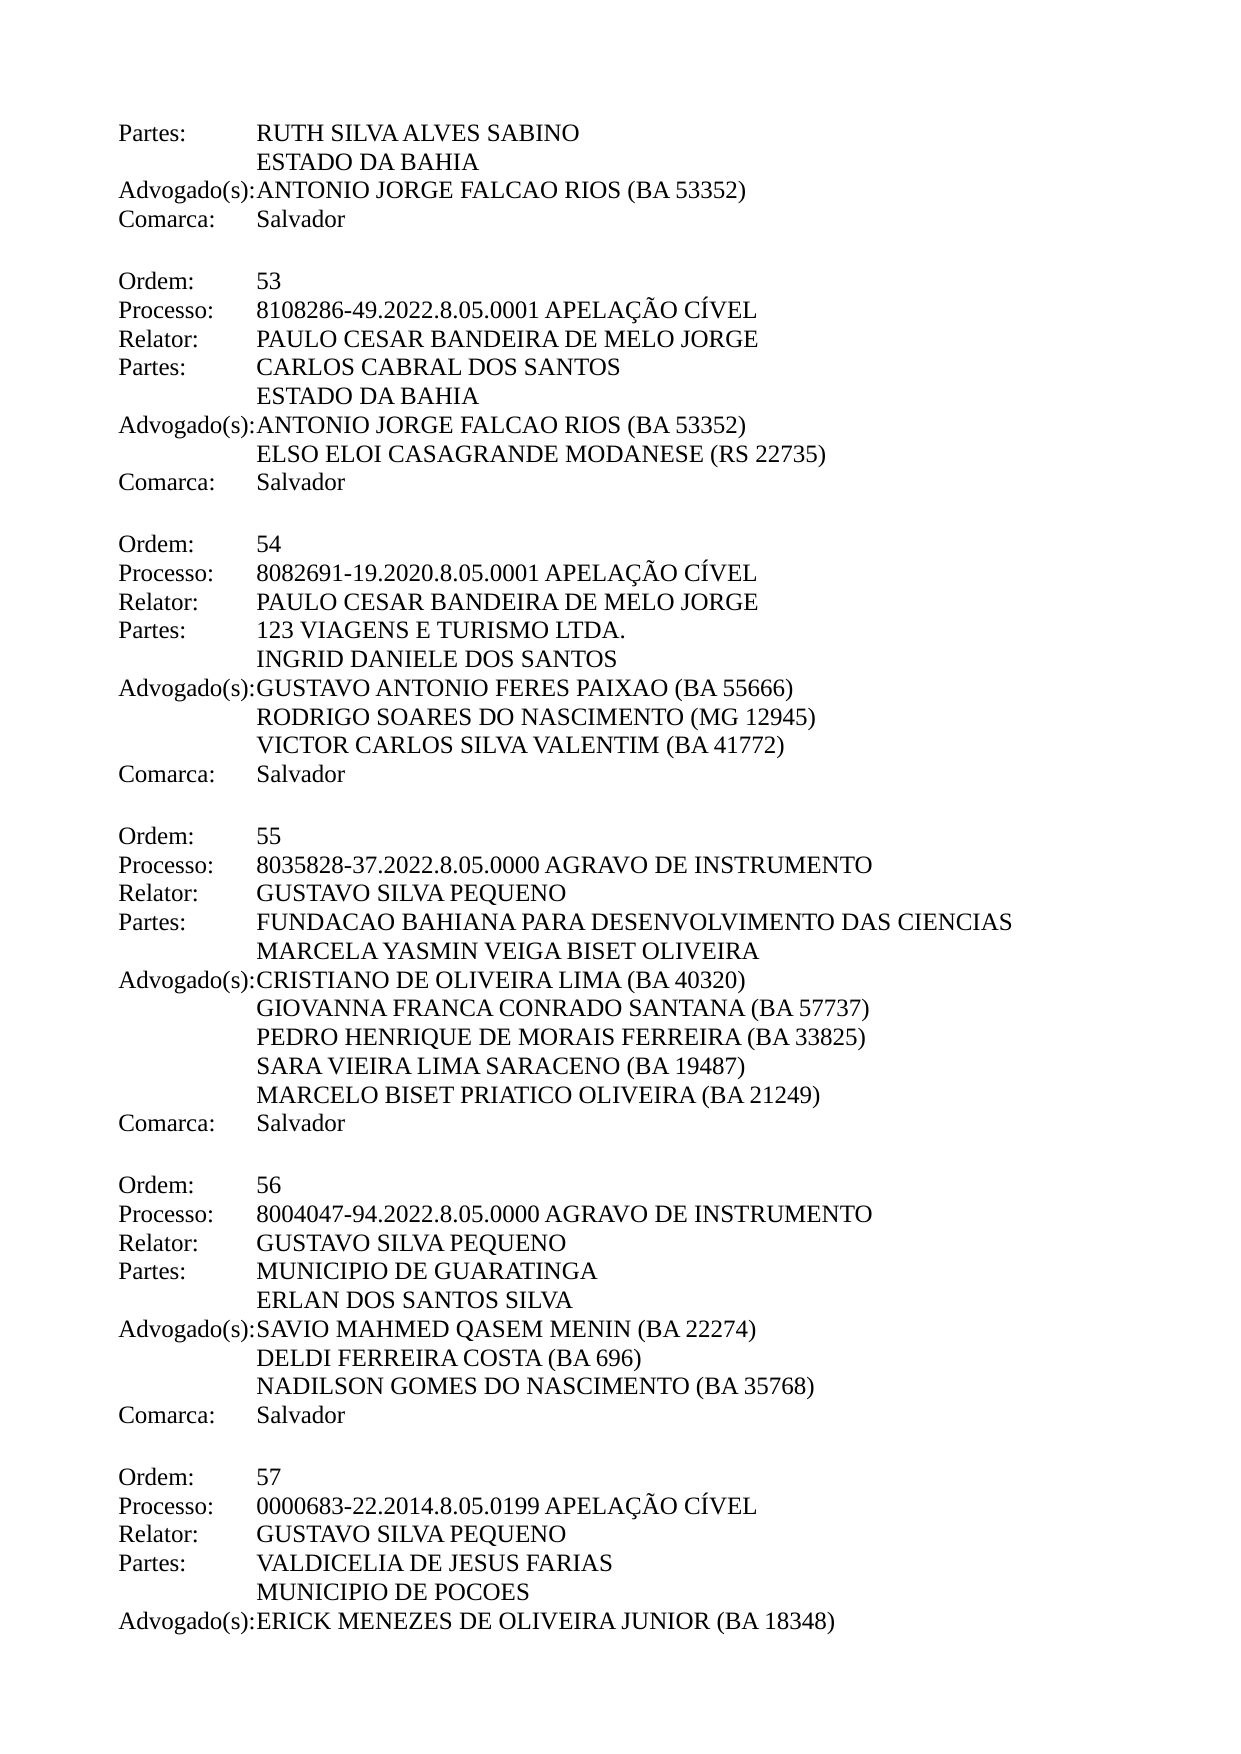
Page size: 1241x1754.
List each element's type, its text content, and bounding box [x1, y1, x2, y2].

table_cell Advogado(s): [118, 965, 256, 993]
table_cell GUSTAVO SILVA PEQUENO [256, 879, 1020, 907]
table_cell 0000683-22.2014.8.05.0199 APELAÇÃO CÍVEL [256, 1491, 864, 1519]
table_cell DELDI FERREIRA COSTA (BA 696) [256, 1343, 877, 1371]
table_cell Advogado(s): [118, 176, 256, 204]
table_cell CRISTIANO DE OLIVEIRA LIMA (BA 40320) [256, 965, 1020, 993]
table_cell Processo: [118, 295, 256, 324]
table_cell Processo: [118, 850, 256, 878]
table_cell [118, 994, 256, 1022]
table_cell 8004047-94.2022.8.05.0000 AGRAVO DE INSTRUMENTO [256, 1199, 877, 1228]
table_cell GUSTAVO SILVA PEQUENO [256, 1228, 877, 1256]
table_cell Partes: [118, 1548, 256, 1577]
table_cell [118, 730, 256, 759]
table_cell Partes: [118, 907, 256, 936]
table_cell Advogado(s): [118, 410, 256, 439]
table_cell CARLOS CABRAL DOS SANTOS [256, 353, 829, 381]
table_cell ERICK MENEZES DE OLIVEIRA JUNIOR (BA 18348) [256, 1606, 864, 1634]
table_cell [118, 439, 256, 467]
table_cell INGRID DANIELE DOS SANTOS [256, 644, 819, 673]
table_cell SAVIO MAHMED QASEM MENIN (BA 22274) [256, 1314, 877, 1343]
table_cell MUNICIPIO DE GUARATINGA [256, 1256, 877, 1285]
table_cell MARCELA YASMIN VEIGA BISET OLIVEIRA [256, 936, 1020, 965]
table_cell Relator: [118, 587, 256, 615]
table_cell [118, 1022, 256, 1051]
table_cell 8082691-19.2020.8.05.0001 APELAÇÃO CÍVEL [256, 558, 819, 587]
table_cell [118, 1051, 256, 1080]
table_cell [118, 1285, 256, 1314]
table_cell MARCELO BISET PRIATICO OLIVEIRA (BA 21249) [256, 1080, 1020, 1108]
table_cell SARA VIEIRA LIMA SARACENO (BA 19487) [256, 1051, 1020, 1080]
table_header Ordem: [118, 821, 256, 850]
table_cell [118, 381, 256, 410]
table_cell 123 VIAGENS E TURISMO LTDA. [256, 615, 819, 644]
table_cell GUSTAVO ANTONIO FERES PAIXAO (BA 55666) [256, 673, 819, 702]
table_cell [118, 644, 256, 673]
table_cell Relator: [118, 1520, 256, 1548]
table_cell [118, 1080, 256, 1108]
table_cell MUNICIPIO DE POCOES [256, 1577, 864, 1606]
table_cell RODRIGO SOARES DO NASCIMENTO (MG 12945) [256, 702, 819, 730]
table_cell Salvador [256, 1400, 877, 1429]
table_cell FUNDACAO BAHIANA PARA DESENVOLVIMENTO DAS CIENCIAS [256, 907, 1020, 936]
table_cell PAULO CESAR BANDEIRA DE MELO JORGE [256, 324, 829, 352]
table_cell Partes: [118, 118, 256, 147]
table_cell ESTADO DA BAHIA [256, 147, 765, 176]
table_header Ordem: [118, 529, 256, 558]
table_cell Salvador [256, 759, 819, 788]
table_cell 8108286-49.2022.8.05.0001 APELAÇÃO CÍVEL [256, 295, 829, 324]
table_cell Comarca: [118, 1400, 256, 1429]
table_cell VALDICELIA DE JESUS FARIAS [256, 1548, 864, 1577]
table_cell Salvador [256, 204, 765, 233]
table_cell Comarca: [118, 759, 256, 788]
table_cell Partes: [118, 1256, 256, 1285]
table_cell Partes: [118, 353, 256, 381]
table_header 54 [256, 529, 819, 558]
table_cell ANTONIO JORGE FALCAO RIOS (BA 53352) [256, 410, 829, 439]
table_cell Relator: [118, 1228, 256, 1256]
table_cell [118, 1577, 256, 1606]
table_cell Comarca: [118, 204, 256, 233]
table_cell Advogado(s): [118, 1606, 256, 1634]
table_cell [118, 1371, 256, 1400]
table_header 57 [256, 1462, 864, 1491]
table_cell ELSO ELOI CASAGRANDE MODANESE (RS 22735) [256, 439, 829, 467]
table_cell Relator: [118, 879, 256, 907]
table_cell ESTADO DA BAHIA [256, 381, 829, 410]
table_cell Processo: [118, 558, 256, 587]
table_cell [118, 702, 256, 730]
table_cell VICTOR CARLOS SILVA VALENTIM (BA 41772) [256, 730, 819, 759]
table_header Ordem: [118, 266, 256, 295]
table_cell Partes: [118, 615, 256, 644]
table_cell 8035828-37.2022.8.05.0000 AGRAVO DE INSTRUMENTO [256, 850, 1020, 878]
table_cell Processo: [118, 1199, 256, 1228]
table_cell [118, 1343, 256, 1371]
table_cell Relator: [118, 324, 256, 352]
table_header 55 [256, 821, 1020, 850]
table_cell GUSTAVO SILVA PEQUENO [256, 1520, 864, 1548]
table_cell PAULO CESAR BANDEIRA DE MELO JORGE [256, 587, 819, 615]
table_header Ordem: [118, 1170, 256, 1199]
table_cell [118, 147, 256, 176]
table_cell Salvador [256, 468, 829, 496]
table_cell Advogado(s): [118, 673, 256, 702]
table_cell RUTH SILVA ALVES SABINO [256, 118, 765, 147]
table_cell Advogado(s): [118, 1314, 256, 1343]
table_cell Comarca: [118, 1109, 256, 1137]
table_header Ordem: [118, 1462, 256, 1491]
table_cell PEDRO HENRIQUE DE MORAIS FERREIRA (BA 33825) [256, 1022, 1020, 1051]
table_header 56 [256, 1170, 877, 1199]
table_cell [118, 936, 256, 965]
table_cell ANTONIO JORGE FALCAO RIOS (BA 53352) [256, 176, 765, 204]
table_cell Comarca: [118, 468, 256, 496]
table_cell Processo: [118, 1491, 256, 1519]
table_cell NADILSON GOMES DO NASCIMENTO (BA 35768) [256, 1371, 877, 1400]
table_cell ERLAN DOS SANTOS SILVA [256, 1285, 877, 1314]
table_cell Salvador [256, 1109, 1020, 1137]
table_header 53 [256, 266, 829, 295]
table_cell GIOVANNA FRANCA CONRADO SANTANA (BA 57737) [256, 994, 1020, 1022]
